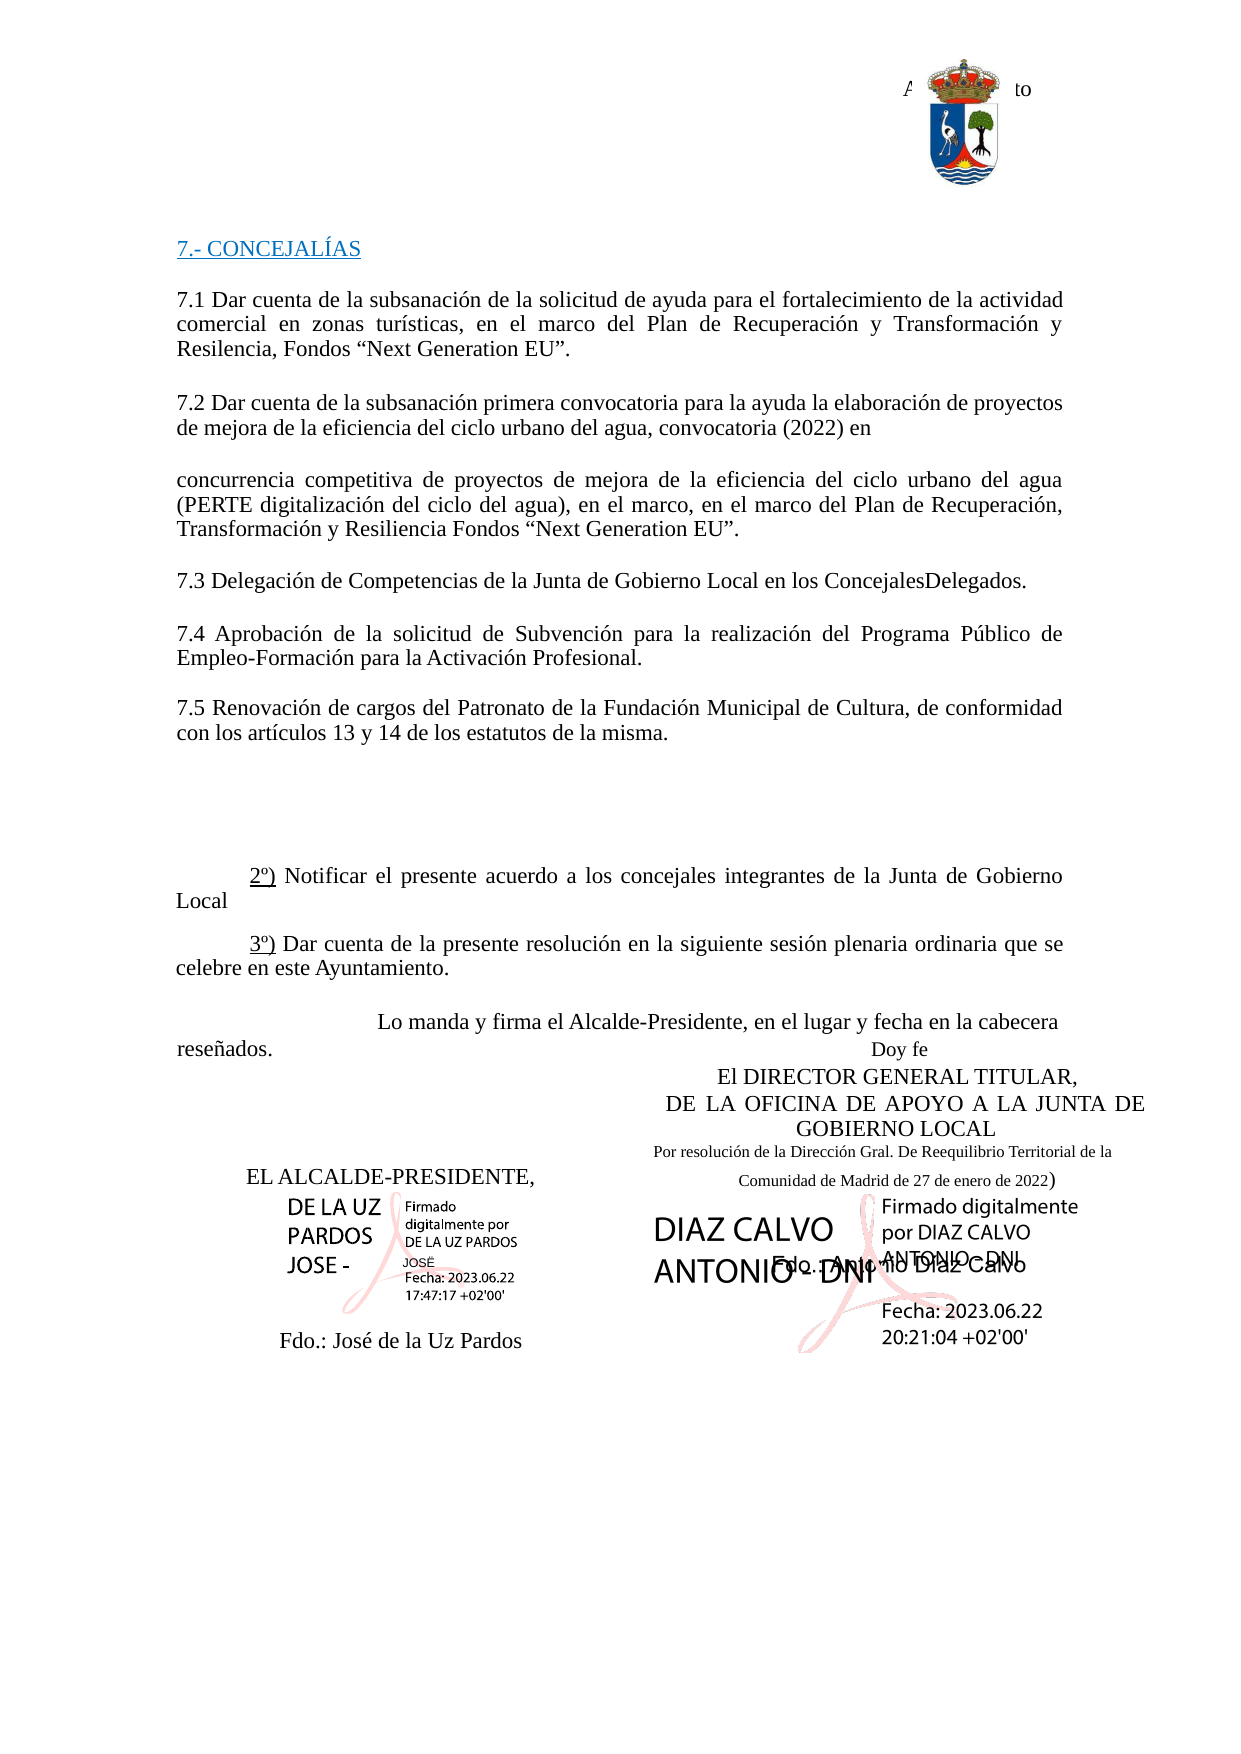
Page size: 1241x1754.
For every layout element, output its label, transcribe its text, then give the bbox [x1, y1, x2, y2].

text Comunidad de Madrid de 27 de enero de 2022) [653, 1167, 1146, 1191]
text Fdo.: José de la Uz Pardos [177, 1327, 528, 1353]
text 7.5 Renovación de cargos del Patronato de la Fundación Municipal de Cultura, de conformidad con los artículos 13 y 14 de los estatutos de la misma. [176, 696, 1064, 745]
subtitle El DIRECTOR GENERAL TITULAR, [654, 1063, 1146, 1089]
text 2º) Notificar el presente acuerdo a los concejales integrantes de la Junta de Gobierno Local [176, 864, 1064, 914]
text 7.4 Aprobación de la solicitud de Subvención para la realización del Programa Público de Empleo-Formación para la Activación Profesional. [176, 621, 1064, 671]
text 7.3 Delegación de Competencias de la Junta de Gobierno Local en los ConcejalesDelegados. [176, 569, 1064, 594]
text reseñados. [177, 1037, 540, 1062]
text Doy fe [653, 1037, 1146, 1061]
text 7.1 Dar cuenta de la subsanación de la solicitud de ayuda para el fortalecimiento de la actividad comercial en zonas turísticas, en el marco del Plan de Recuperación y Transformación y Resilencia, Fondos “Next Generation EU”. [176, 287, 1064, 362]
subtitle 7.- CONCEJALÍAS [177, 235, 1065, 262]
text Lo manda y firma el Alcalde-Presidente, en el lugar y fecha en la cabecera [177, 1008, 1065, 1034]
text 3º) Dar cuenta de la presente resolución en la siguiente sesión plenaria ordinaria que se celebre en este Ayuntamiento. [176, 931, 1064, 981]
text Por resolución de la Dirección Gral. De Reequilibrio Territorial de la [653, 1142, 1151, 1161]
text concurrencia competitiva de proyectos de mejora de la eficiencia del ciclo urbano del agua (PERTE digitalización del ciclo del agua), en el marco, en el marco del Plan de Recuperación, Transformación y Resiliencia Fondos “Next Generation EU”. [176, 468, 1064, 542]
text DE LA OFICINA DE APOYO A LA JUNTA DE GOBIERNO LOCAL [665, 1092, 1146, 1141]
text EL ALCALDE-PRESIDENTE, [177, 1163, 541, 1189]
text 7.2 Dar cuenta de la subsanación primera convocatoria para la ayuda la elaboración de proyectos de mejora de la eficiencia del ciclo urbano del agua, convocatoria (2022) en [176, 391, 1064, 440]
